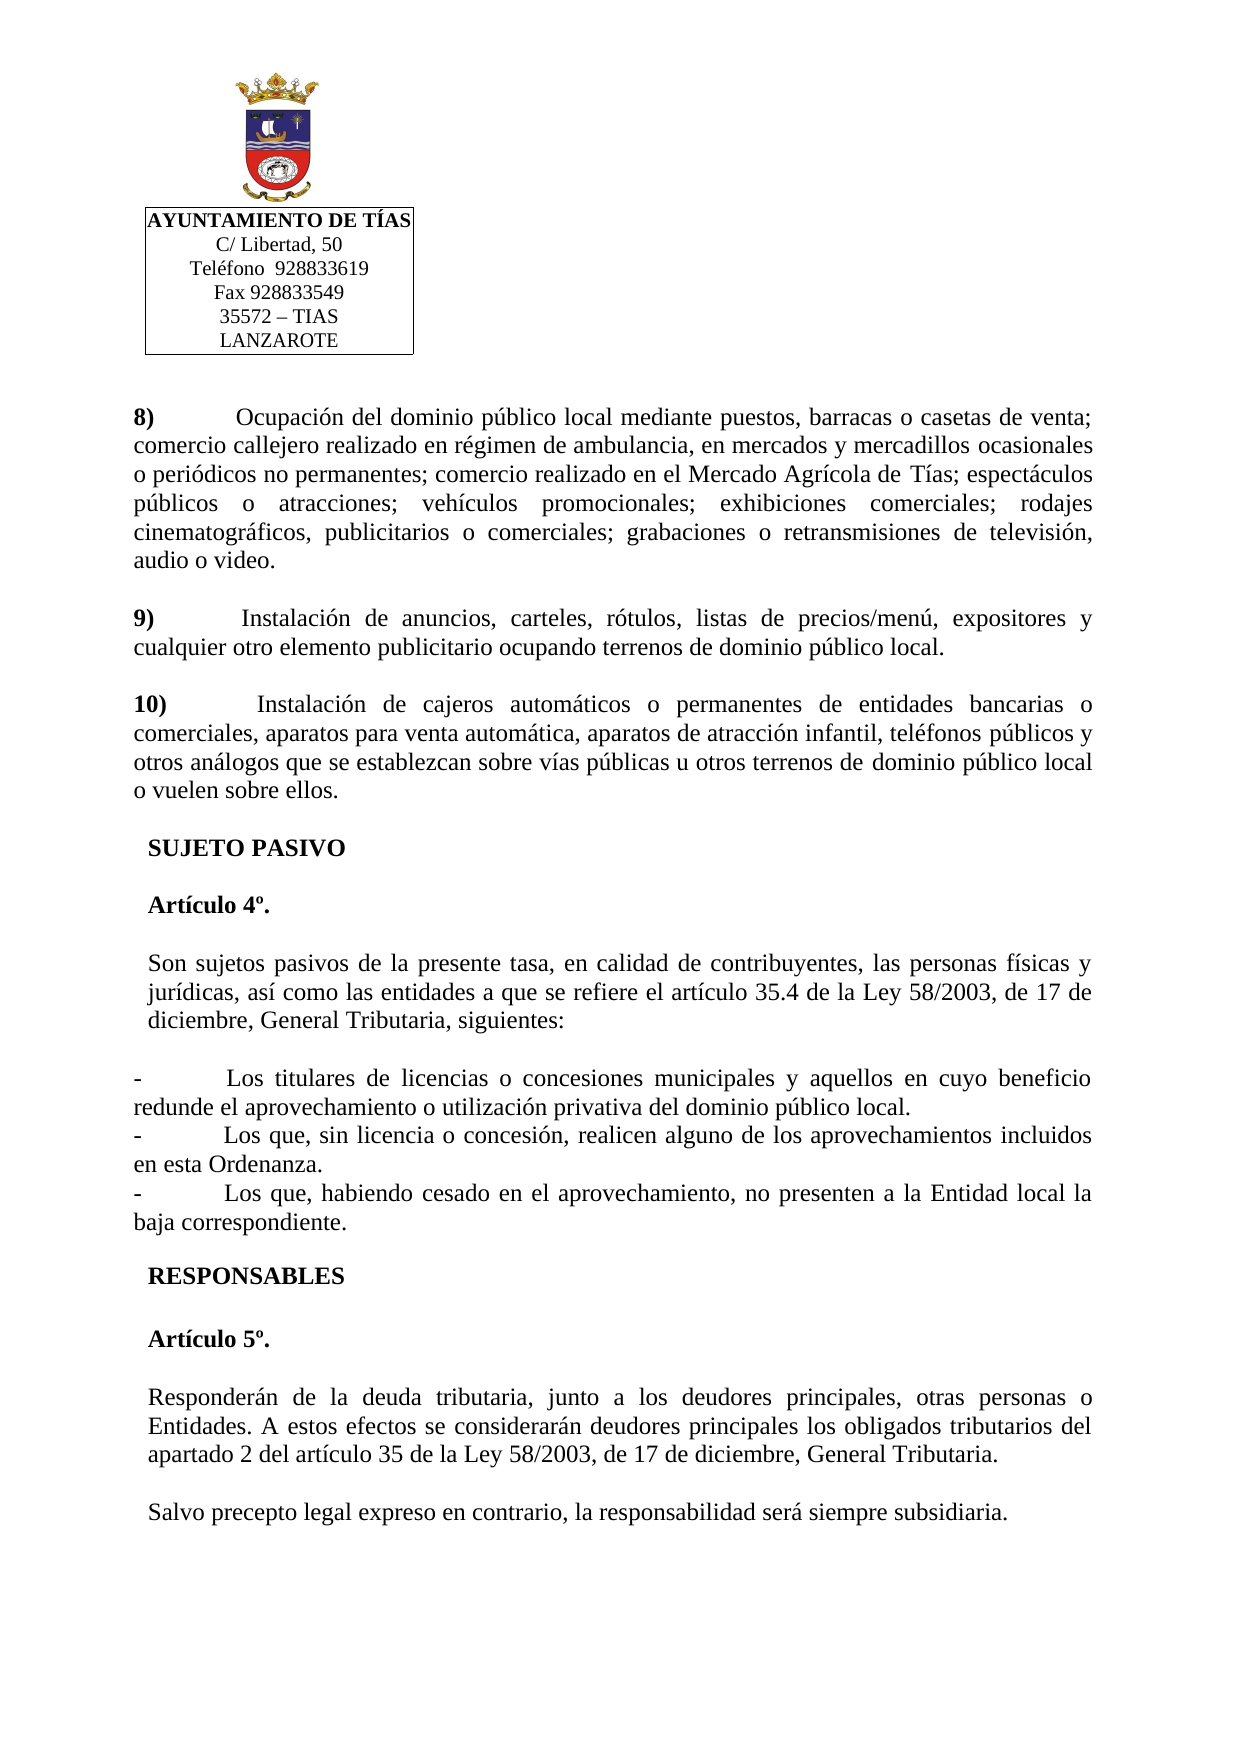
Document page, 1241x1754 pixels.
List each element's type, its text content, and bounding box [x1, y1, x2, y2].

list Instalación de anuncios, carteles, rótulos, listas de precios/menú, expositores y cualquier otro elemento publicitario ocupando terrenos de dominio público local. [133, 603, 1093, 661]
list Los que, habiendo cesado en el aprovechamiento, no presenten a la Entidad local la baja correspondiente. [133, 1178, 1092, 1236]
list Ocupación del dominio público local mediante puestos, barracas o casetas de venta; comercio callejero realizado en régimen de ambulancia, en mercados y mercadillos ocasionales o periódicos no permanentes; comercio realizado en el Mercado Agrícola de Tías; espectáculos públicos o atracciones; vehículos promocionales; exhibiciones comerciales; rodajes cinematográficos, publicitarios o comerciales; grabaciones o retransmisiones de televisión, audio o video. [133, 402, 1093, 574]
list Los que, sin licencia o concesión, realicen alguno de los aprovechamientos incluidos en esta Ordenanza. [133, 1121, 1107, 1178]
list Instalación de cajeros automáticos o permanentes de entidades bancarias o comerciales, aparatos para venta automática, aparatos de atracción infantil, teléfonos públicos y otros análogos que se establezcan sobre vías públicas u otros terrenos de dominio público local o vuelen sobre ellos. [133, 689, 1093, 804]
text Artículo 5º. [148, 1324, 1107, 1353]
subtitle RESPONSABLES [148, 1261, 1107, 1289]
subtitle SUJETO PASIVO [148, 833, 1107, 862]
text Responderán de la deuda tributaria, junto a los deudores principales, otras personas o Entidades. A estos efectos se considerarán deudores principales los obligados tributarios del apartado 2 del artículo 35 de la Ley 58/2003, de 17 de diciembre, General Tributaria. [148, 1382, 1093, 1468]
list Los titulares de licencias o concesiones municipales y aquellos en cuyo beneficio redunde el aprovechamiento o utilización privativa del dominio público local. [133, 1063, 1092, 1121]
text Artículo 4º. [148, 891, 1107, 919]
text Salvo precepto legal expreso en contrario, la responsabilidad será siempre subsidiaria. [148, 1497, 1107, 1526]
text Son sujetos pasivos de la presente tasa, en calidad de contribuyentes, las personas físicas y jurídicas, así como las entidades a que se refiere el artículo 35.4 de la Ley 58/2003, de 17 de diciembre, General Tributaria, siguientes: [148, 948, 1093, 1034]
